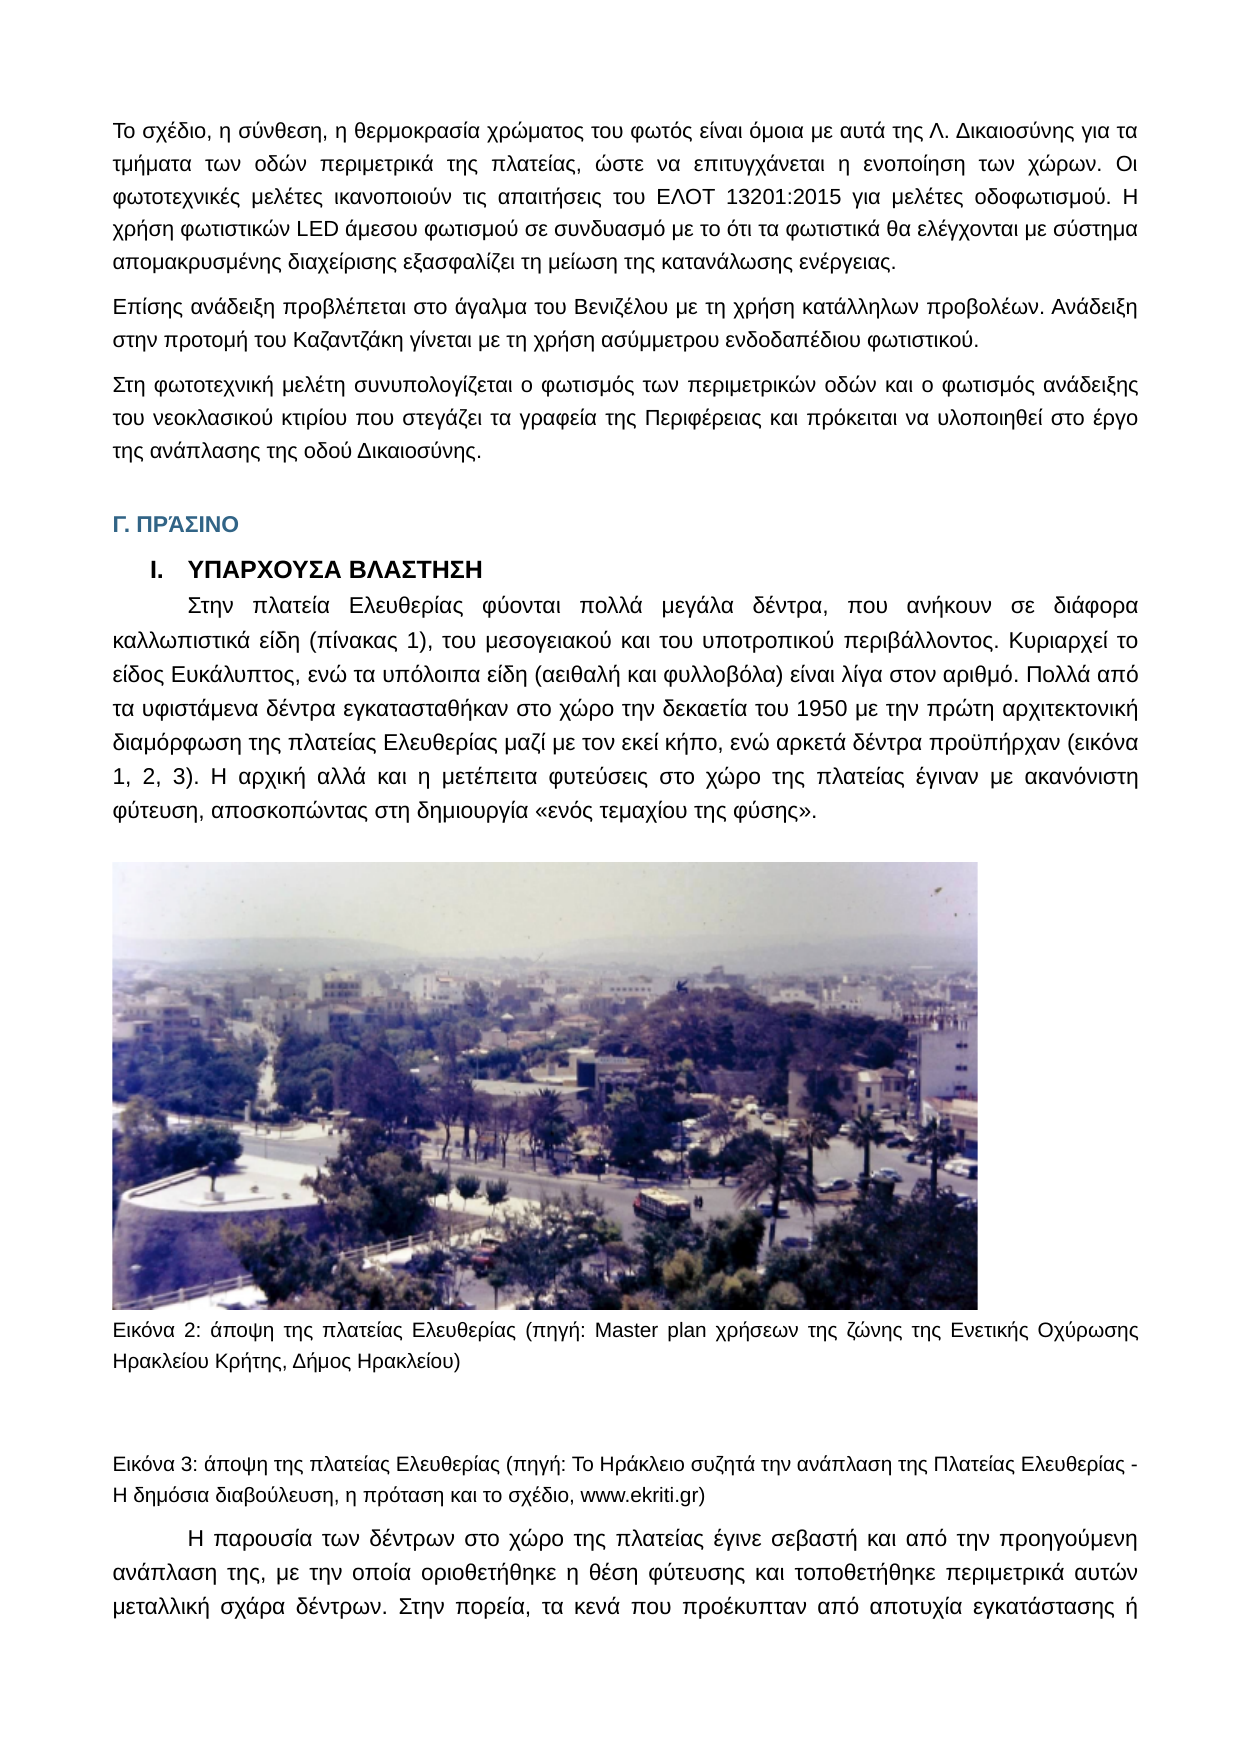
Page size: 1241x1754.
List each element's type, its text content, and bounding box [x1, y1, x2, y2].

list ΥΠΑΡΧΟΥΣΑ ΒΛΑΣΤΗΣΗ [150, 555, 1140, 584]
text Στην πλατεία Ελευθερίας φύονται πολλά μεγάλα δέντρα, που ανήκουν σε διάφορα καλλωπιστικά είδη (πίνακας 1), του μεσογειακού και του υποτροπικού περιβάλλοντος. Κυριαρχεί το είδος Ευκάλυπτος, ενώ τα υπόλοιπα είδη (αειθαλή και φυλλοβόλα) είναι λίγα στον αριθμό. Πολλά από τα υφιστάμενα δέντρα εγκατασταθήκαν στο χώρο την δεκαετία του 1950 με την πρώτη αρχιτεκτονική διαμόρφωση της πλατείας Ελευθερίας μαζί με τον εκεί κήπο, ενώ αρκετά δέντρα προϋπήρχαν (εικόνα 1, 2, 3). Η αρχική αλλά και η μετέπειτα φυτεύσεις στο χώρο της πλατείας έγιναν με ακανόνιστη φύτευση, αποσκοπώντας στη δημιουργία «ενός τεμαχίου της φύσης». [112, 592, 1140, 824]
text Επίσης ανάδειξη προβλέπεται στο άγαλμα του Βενιζέλου με τη χρήση κατάλληλων προβολέων. Ανάδειξη στην προτομή του Καζαντζάκη γίνεται με τη χρήση ασύμμετρου ενδοδαπέδιου φωτιστικού. [112, 294, 1140, 352]
text Η παρουσία των δέντρων στο χώρο της πλατείας έγινε σεβαστή και από την προηγούμενη ανάπλαση της, με την οποία οριοθετήθηκε η θέση φύτευσης και τοποθετήθηκε περιμετρικά αυτών μεταλλική σχάρα δέντρων. Στην πορεία, τα κενά που προέκυπταν από αποτυχία εγκατάστασης ή [112, 1524, 1140, 1619]
text Εικόνα 2: άποψη της πλατείας Ελευθερίας (πηγή: Master plan χρήσεων της ζώνης της Ενετικής Οχύρωσης Ηρακλείου Κρήτης, Δήμος Ηρακλείου) [112, 1318, 1140, 1373]
text Στη φωτοτεχνική μελέτη συνυπολογίζεται ο φωτισμός των περιμετρικών οδών και ο φωτισμός ανάδειξης του νεοκλασικού κτιρίου που στεγάζει τα γραφεία της Περιφέρειας και πρόκειται να υλοποιηθεί στο έργο της ανάπλασης της οδού Δικαιοσύνης. [112, 372, 1140, 463]
subtitle Εικόνα 3: άποψη της πλατείας Ελευθερίας (πηγή: Το Ηράκλειο συζητά την ανάπλαση της Πλατείας Ελευθερίας - Η δημόσια διαβούλευση, η πρόταση και το σχέδιο, www.ekriti.gr) [112, 1452, 1140, 1507]
subtitle Γ. Πράσινο [112, 511, 1140, 537]
picture [112, 862, 978, 1310]
text Το σχέδιο, η σύνθεση, η θερμοκρασία χρώματος του φωτός είναι όμοια με αυτά της Λ. Δικαιοσύνης για τα τμήματα των οδών περιμετρικά της πλατείας, ώστε να επιτυγχάνεται η ενοποίηση των χώρων. Οι φωτοτεχνικές μελέτες ικανοποιούν τις απαιτήσεις του ΕΛΟΤ 13201:2015 για μελέτες οδοφωτισμού. Η χρήση φωτιστικών LED άμεσου φωτισμού σε συνδυασμό με το ότι τα φωτιστικά θα ελέγχονται με σύστημα απομακρυσμένης διαχείρισης εξασφαλίζει τη μείωση της κατανάλωσης ενέργειας. [112, 118, 1140, 274]
